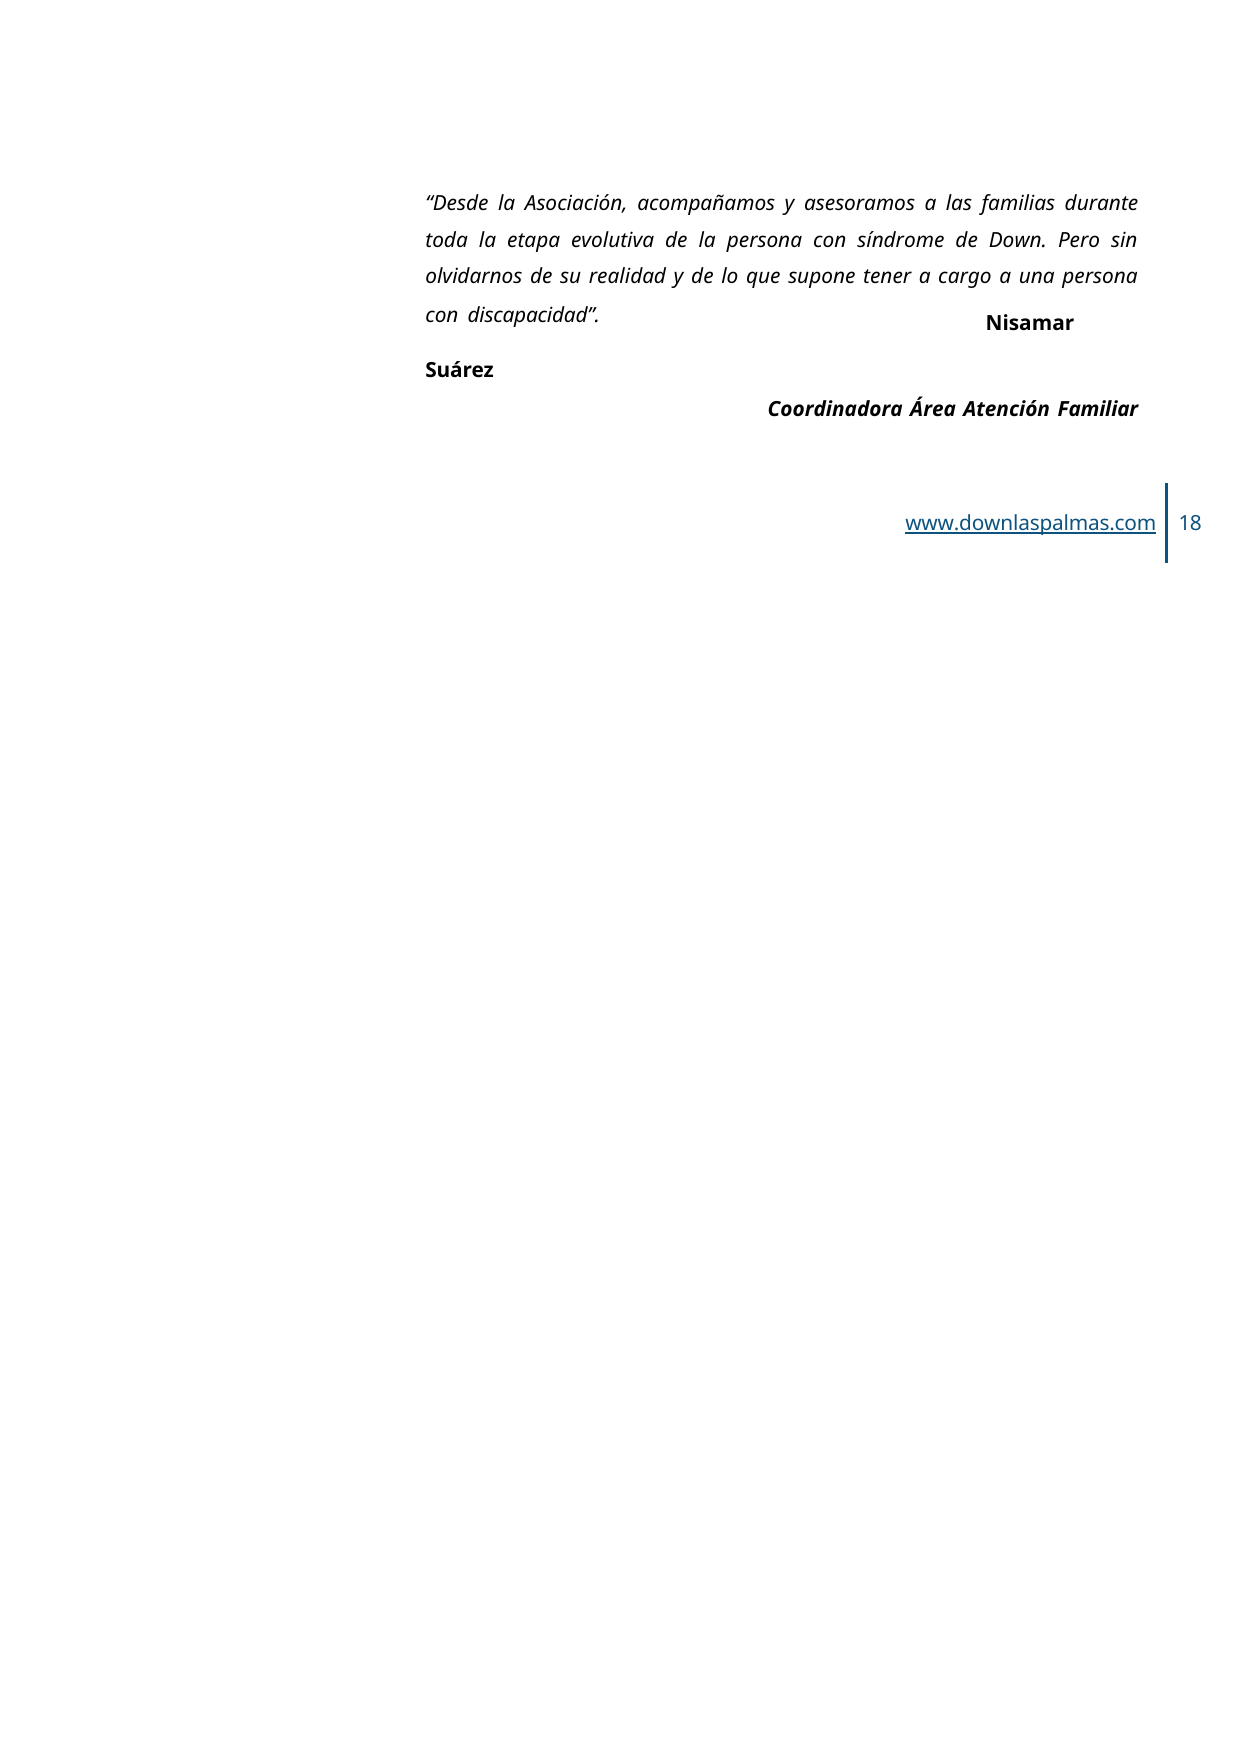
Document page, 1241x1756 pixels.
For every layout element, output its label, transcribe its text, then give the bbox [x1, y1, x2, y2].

text 18 [1168, 508, 1202, 537]
text Coordinadora Área Atención Familiar [767, 394, 1241, 423]
text www.downlaspalmas.com [0, 508, 1165, 537]
text “Desde la Asociación, acompañamos y asesoramos a las familias durante toda la etapa evolutiva de la persona con síndrome de Down. Pero sin olvidarnos de su realidad y de lo que supone tener a cargo a una persona con discapacidad”. Nisamar Suárez [425, 188, 1142, 384]
